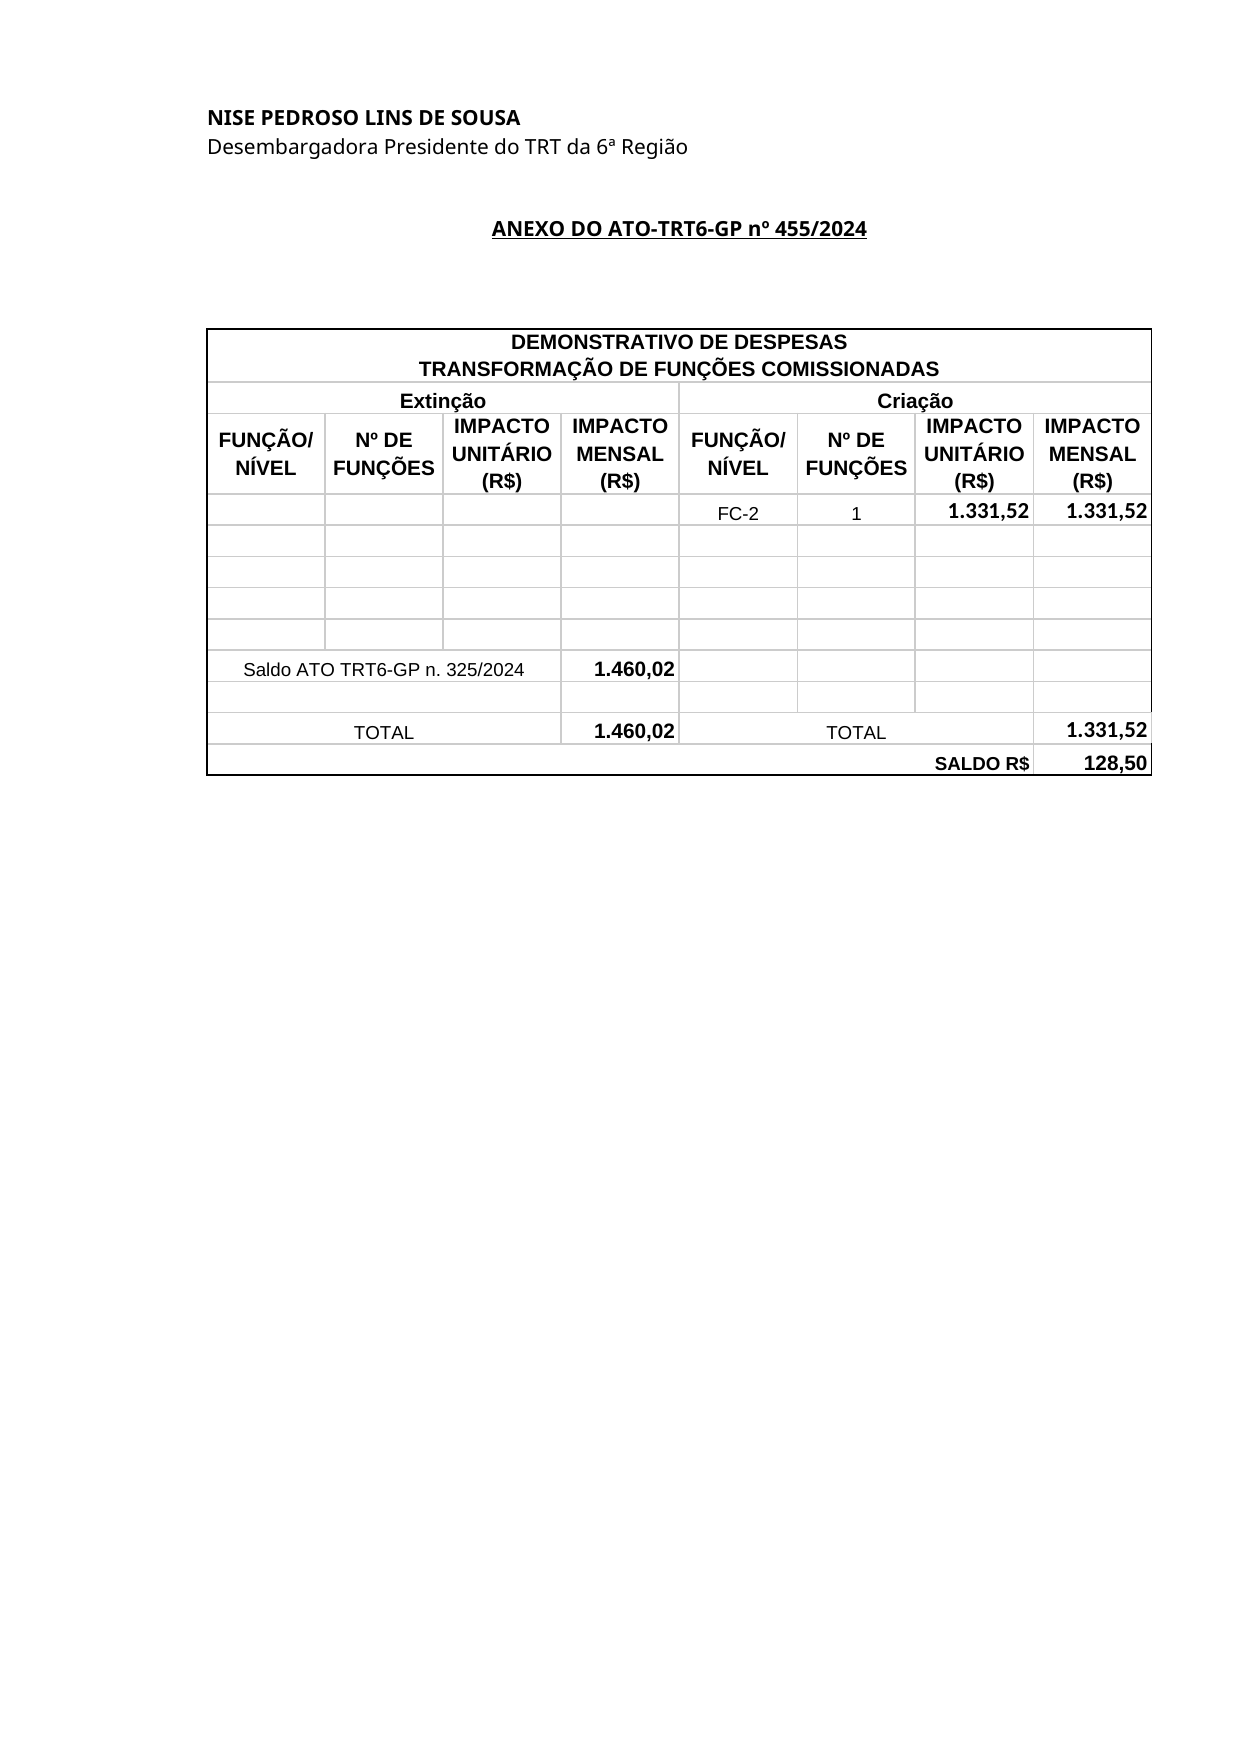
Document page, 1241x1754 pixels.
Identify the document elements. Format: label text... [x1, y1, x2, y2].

table_cell [562, 588, 678, 618]
table_cell FUNÇÃO/ NÍVEL [208, 414, 324, 493]
table_cell [798, 682, 914, 712]
table_cell SALDO R$ [208, 745, 1033, 774]
table_cell [562, 495, 678, 524]
table_cell IMPACTO UNITÁRIO (R$) [916, 414, 1033, 493]
table_cell [680, 526, 797, 556]
table_cell [208, 526, 324, 556]
table_cell [916, 526, 1033, 556]
table_cell IMPACTO MENSAL (R$) [1034, 414, 1151, 493]
table_cell [444, 557, 560, 587]
table_cell [1034, 588, 1151, 618]
table_cell [916, 651, 1033, 681]
table_cell [326, 526, 442, 556]
table_cell [1034, 651, 1151, 681]
table_cell 128,50 [1034, 745, 1151, 774]
table_cell [680, 557, 797, 587]
table_cell [798, 588, 914, 618]
table_cell [208, 620, 324, 649]
text NISE PEDROSO LINS DE SOUSA [207, 103, 1137, 132]
table_cell Criação [680, 383, 1151, 412]
table_cell [326, 495, 442, 524]
text ANEXO DO ATO-TRT6-GP nº 455/2024 [207, 214, 1152, 242]
table_cell 1.460,02 [562, 651, 678, 681]
table_cell Nº DE FUNÇÕES [326, 414, 442, 493]
table_cell Saldo ATO TRT6-GP n. 325/2024 [208, 651, 560, 681]
table_cell [916, 620, 1033, 649]
table_cell [444, 620, 560, 649]
table_cell 1 [798, 495, 914, 524]
table_cell [798, 526, 914, 556]
table_cell [680, 620, 797, 649]
table_cell IMPACTO MENSAL (R$) [562, 414, 678, 493]
table_cell FC-2 [680, 495, 797, 524]
table_cell [1034, 557, 1151, 587]
table_cell [680, 651, 797, 681]
table_cell [326, 620, 442, 649]
table_cell IMPACTO UNITÁRIO (R$) [444, 414, 560, 493]
table_cell [208, 682, 560, 712]
table_cell [562, 682, 678, 712]
table_cell [680, 682, 797, 712]
table_cell [444, 588, 560, 618]
table_cell [680, 588, 797, 618]
table_cell [1034, 682, 1151, 712]
text Desembargadora Presidente do TRT da 6ª Região [207, 132, 1137, 160]
table_cell 1.331,52 [1034, 713, 1151, 743]
table_cell [1034, 526, 1151, 556]
table_cell [444, 526, 560, 556]
table_cell Nº DE FUNÇÕES [798, 414, 914, 493]
table_cell Extinção [208, 383, 678, 412]
table_cell TOTAL [208, 713, 560, 743]
table_cell 1.460,02 [562, 713, 678, 743]
table_cell [562, 526, 678, 556]
table_cell [326, 557, 442, 587]
table_cell [208, 557, 324, 587]
table_cell [916, 557, 1033, 587]
table_cell [444, 495, 560, 524]
table_cell FUNÇÃO/ NÍVEL [680, 414, 797, 493]
table_cell [798, 620, 914, 649]
table_cell [1034, 620, 1151, 649]
table_header DEMONSTRATIVO DE DESPESAS TRANSFORMAÇÃO DE FUNÇÕES COMISSIONADAS [208, 330, 1151, 381]
table_cell [798, 651, 914, 681]
table_cell 1.331,52 [916, 495, 1033, 524]
table_cell [562, 557, 678, 587]
table_cell [326, 588, 442, 618]
table_cell [916, 588, 1033, 618]
table_cell [916, 682, 1033, 712]
table_cell [798, 557, 914, 587]
table_cell TOTAL [680, 713, 1033, 743]
table_cell 1.331,52 [1034, 495, 1151, 524]
table_cell [208, 588, 324, 618]
table_cell [562, 620, 678, 649]
table_cell [208, 495, 324, 524]
